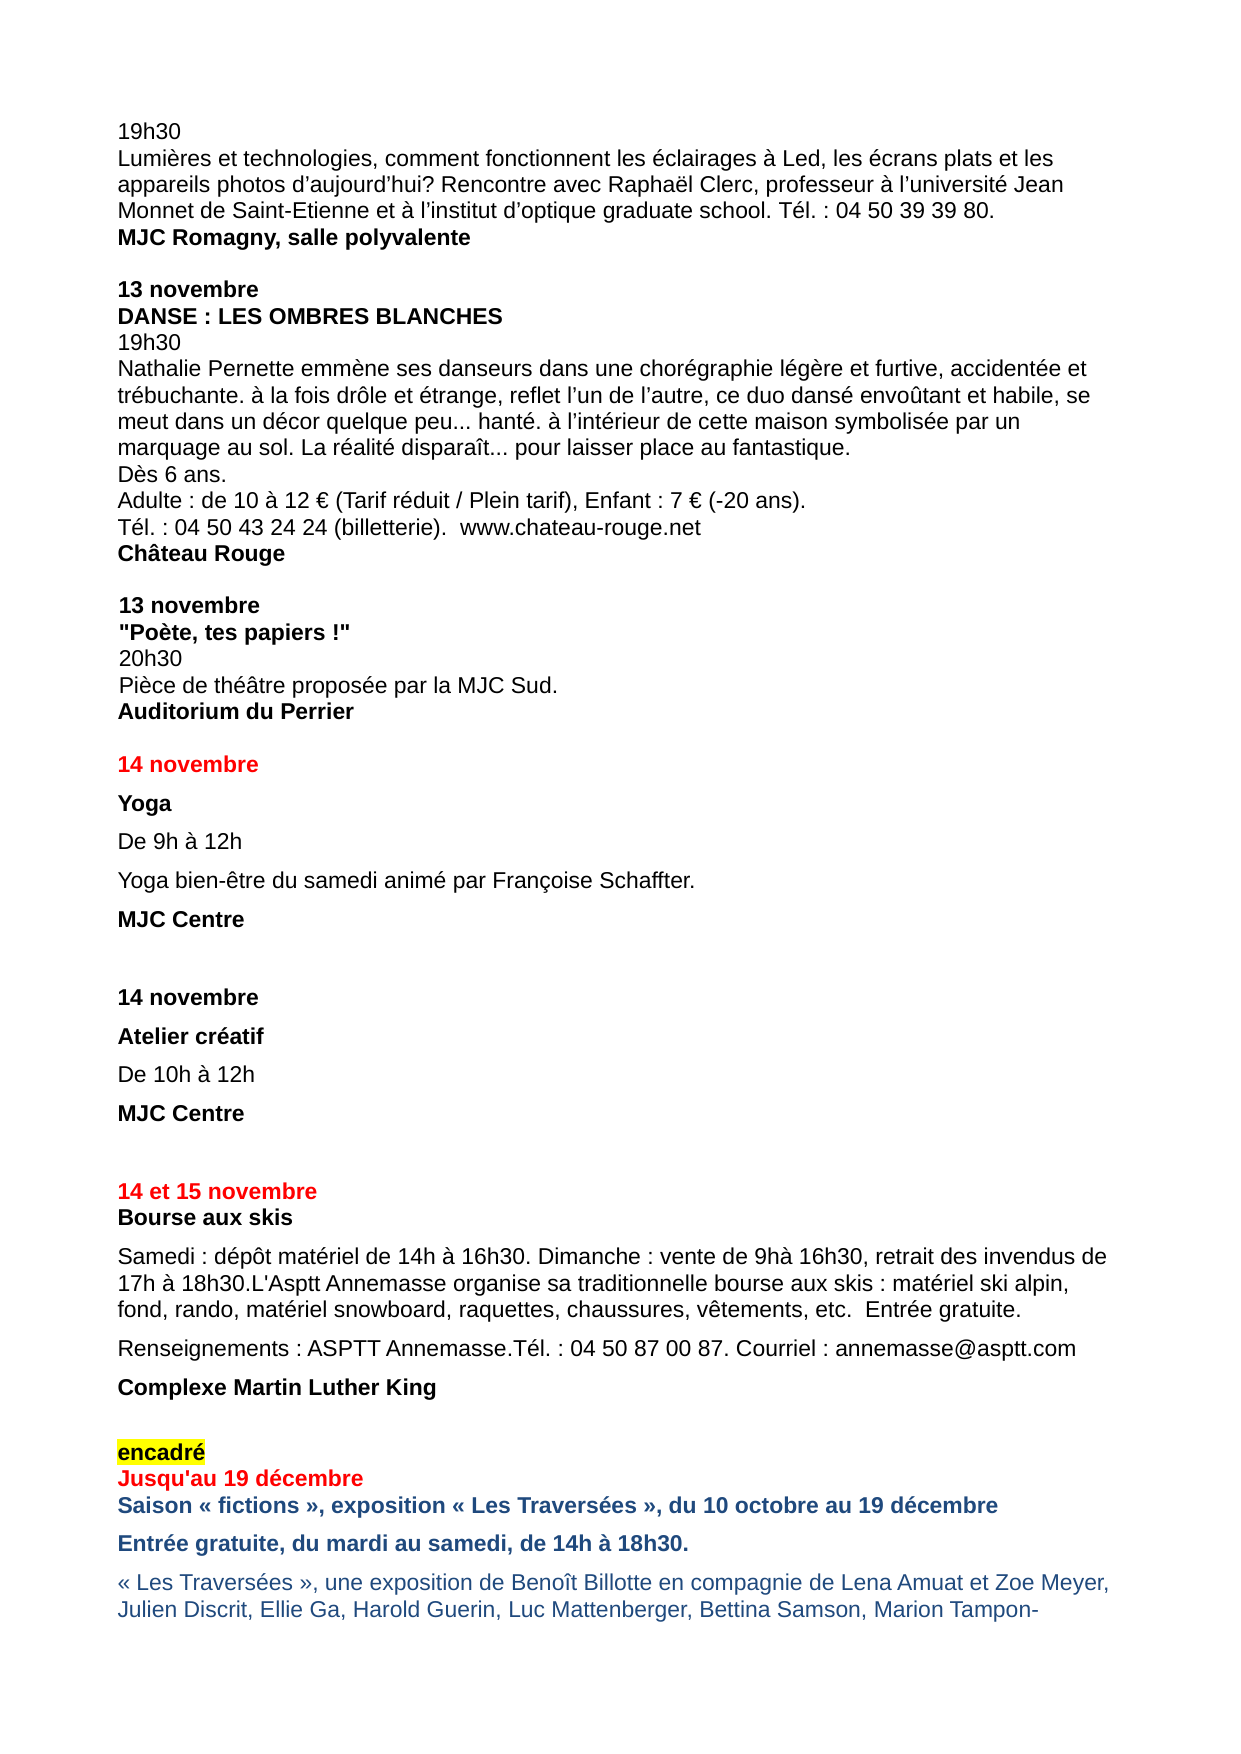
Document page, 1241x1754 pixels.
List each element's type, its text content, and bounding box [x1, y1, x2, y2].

text Samedi : dépôt matériel de 14h à 16h30. Dimanche : vente de 9hà 16h30, retrait des invendus de 17h à 18h30.L'Asptt Annemasse organise sa traditionnelle bourse aux skis : matériel ski alpin, fond, rando, matériel snowboard, raquettes, chaussures, vêtements, etc. Entrée gratuite. [117, 1243, 1122, 1322]
text Renseignements : ASPTT Annemasse.Tél. : 04 50 87 00 87. Courriel : annemasse@asptt.com [117, 1335, 1122, 1361]
text Entrée gratuite, du mardi au samedi, de 14h à 18h30. [117, 1530, 1122, 1557]
text DANSE : LES OMBRES BLANCHES [117, 303, 1122, 329]
text Atelier créatif [117, 1023, 1122, 1049]
text 13 novembre [117, 276, 1122, 303]
text encadré [117, 1439, 1122, 1465]
text Dès 6 ans. [117, 461, 1122, 487]
text Yoga bien-être du samedi animé par Françoise Schaffter. [117, 867, 1122, 893]
text "Poète, tes papiers !" [118, 619, 1064, 645]
text MJC Centre [117, 906, 1122, 932]
text 20h30 [118, 645, 1064, 672]
text 14 novembre [117, 751, 1122, 777]
text Complexe Martin Luther King [117, 1374, 1122, 1400]
text Yoga [117, 789, 1122, 816]
text 14 et 15 novembre [117, 1178, 1122, 1204]
text De 9h à 12h [117, 828, 1122, 855]
text 19h30 [117, 329, 1122, 355]
text 13 novembre [118, 592, 1064, 619]
text Château Rouge [117, 540, 1122, 566]
text MJC Centre [117, 1100, 1122, 1127]
text Nathalie Pernette emmène ses danseurs dans une chorégraphie légère et furtive, accidentée et trébuchante. à la fois drôle et étrange, reflet l’un de l’autre, ce duo dansé envoûtant et habile, se meut dans un décor quelque peu... hanté. à l’intérieur de cette maison symbolisée par un marquage au sol. La réalité disparaît... pour laisser place au fantastique. [117, 355, 1122, 461]
text MJC Romagny, salle polyvalente [117, 223, 1122, 250]
text 19h30 [117, 118, 1122, 144]
text Jusqu'au 19 décembre [117, 1465, 1122, 1492]
text Pièce de théâtre proposée par la MJC Sud. [118, 672, 1064, 698]
text De 10h à 12h [117, 1061, 1122, 1088]
text Adulte : de 10 à 12 € (Tarif réduit / Plein tarif), Enfant : 7 € (-20 ans). Tél. : 04 50 43 24 24 (billetterie). www.chateau-rouge.net [117, 487, 1122, 540]
text Saison « fictions », exposition « Les Traversées », du 10 octobre au 19 décembre [117, 1492, 1122, 1518]
text Auditorium du Perrier [117, 698, 1064, 724]
text Lumières et technologies, comment fonctionnent les éclairages à Led, les écrans plats et les appareils photos d’aujourd’hui? Rencontre avec Raphaël Clerc, professeur à l’université Jean Monnet de Saint-Etienne et à l’institut d’optique graduate school. Tél. : 04 50 39 39 80. [117, 144, 1122, 223]
text « Les Traversées », une exposition de Benoît Billotte en compagnie de Lena Amuat et Zoe Meyer, Julien Discrit, Ellie Ga, Harold Guerin, Luc Mattenberger, Bettina Samson, Marion Tampon- [117, 1569, 1122, 1622]
text 14 novembre [117, 984, 1122, 1010]
text Bourse aux skis [117, 1204, 1122, 1231]
